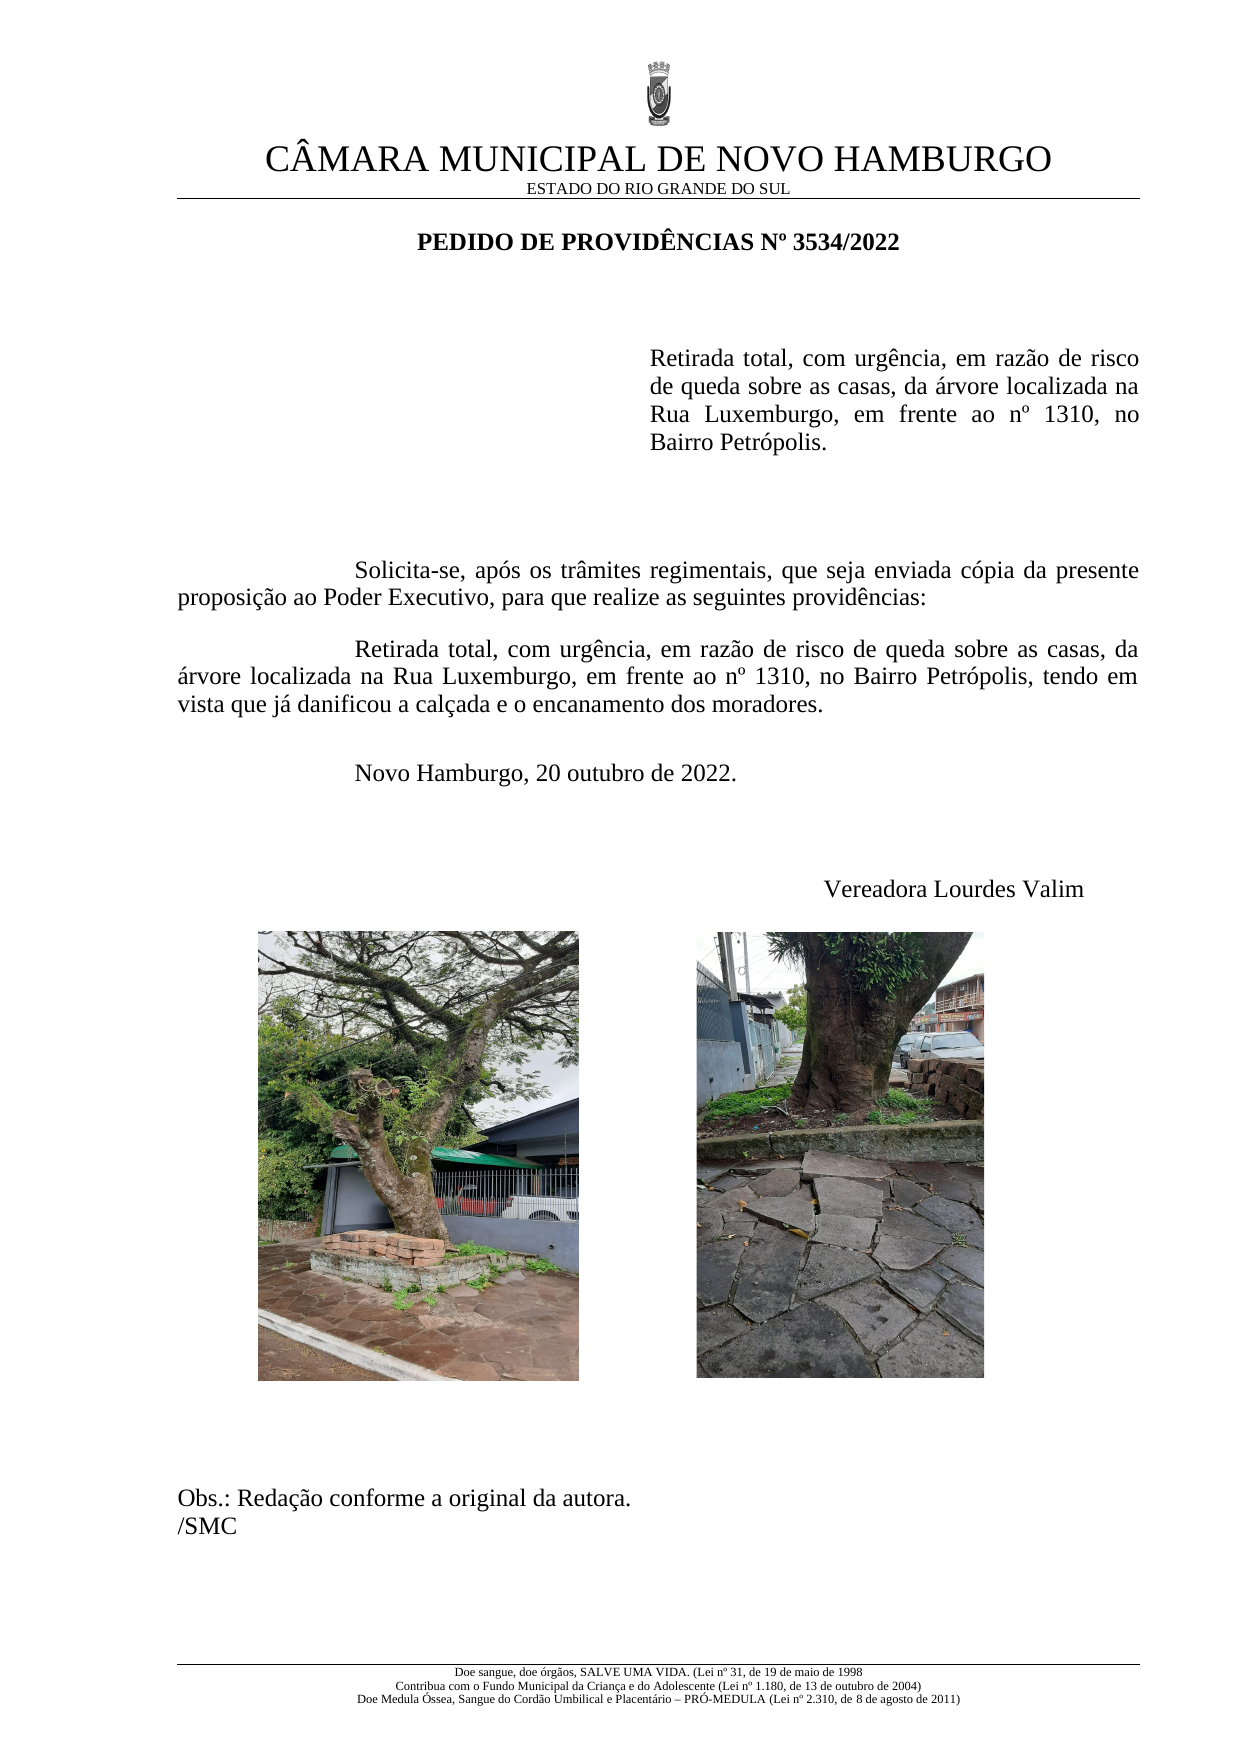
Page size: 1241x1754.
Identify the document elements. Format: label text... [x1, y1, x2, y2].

text Solicita-se, após os trâmites regimentais, que seja enviada cópia da presente proposição ao Poder Executivo, para que realize as seguintes providências: [177, 556, 1140, 611]
picture [696, 932, 985, 1378]
picture [258, 931, 579, 1381]
text Novo Hamburgo, 20 outubro de 2022. [177, 759, 1140, 787]
text /SMC [177, 1512, 1140, 1540]
text Retirada total, com urgência, em razão de risco de queda sobre as casas, da árvore localizada na Rua Luxemburgo, em frente ao nº 1310, no Bairro Petrópolis. [649, 344, 1140, 455]
text Vereadora Lourdes Valim [768, 875, 1140, 903]
text PEDIDO DE PROVIDÊNCIAS Nº 3534/2022 [177, 228, 1140, 256]
text Obs.: Redação conforme a original da autora. [177, 1484, 1140, 1512]
text Retirada total, com urgência, em razão de risco de queda sobre as casas, da árvore localizada na Rua Luxemburgo, em frente ao nº 1310, no Bairro Petrópolis, tendo em vista que já danificou a calçada e o encanamento dos moradores. [177, 635, 1140, 718]
